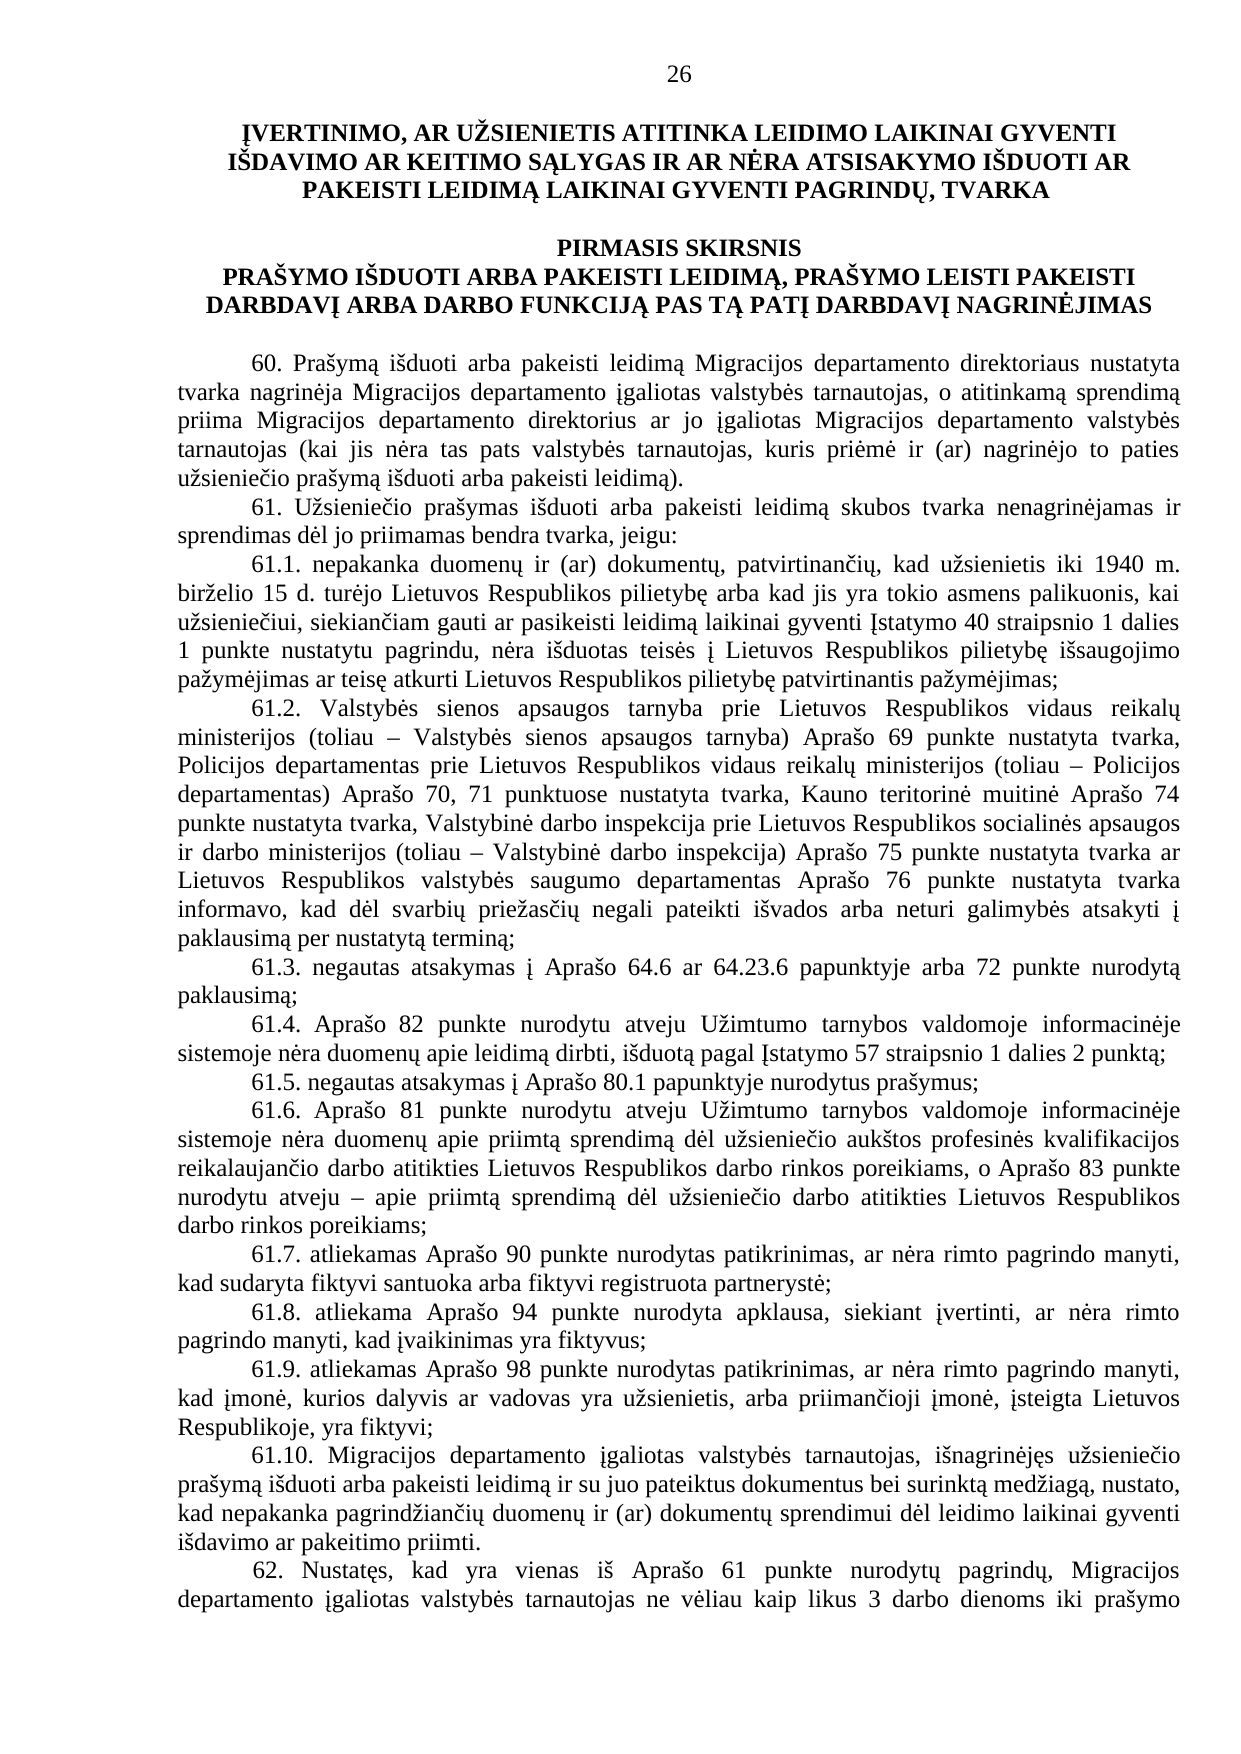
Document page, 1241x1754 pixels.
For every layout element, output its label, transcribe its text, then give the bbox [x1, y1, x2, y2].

text 61.5. negautas atsakymas į Aprašo 80.1 papunktyje nurodytus prašymus; [177, 1067, 1181, 1096]
text 61.10. Migracijos departamento įgaliotas valstybės tarnautojas, išnagrinėjęs užsieniečio prašymą išduoti arba pakeisti leidimą ir su juo pateiktus dokumentus bei surinktą medžiagą, nustato, kad nepakanka pagrindžiančių duomenų ir (ar) dokumentų sprendimui dėl leidimo laikinai gyventi išdavimo ar pakeitimo priimti. [177, 1441, 1181, 1556]
text 61.9. atliekamas Aprašo 98 punkte nurodytas patikrinimas, ar nėra rimto pagrindo manyti, kad įmonė, kurios dalyvis ar vadovas yra užsienietis, arba priimančioji įmonė, įsteigta Lietuvos Respublikoje, yra fiktyvi; [177, 1354, 1181, 1441]
text PRAŠYMO IŠDUOTI ARBA PAKEISTI LEIDIMĄ, PRAŠYMO LEISTI PAKEISTI DARBDAVĮ ARBA DARBO FUNKCIJĄ PAS TĄ PATĮ DARBDAVĮ NAGRINĖJIMAS [177, 262, 1181, 319]
text 61.7. atliekamas Aprašo 90 punkte nurodytas patikrinimas, ar nėra rimto pagrindo manyti, kad sudaryta fiktyvi santuoka arba fiktyvi registruota partnerystė; [177, 1239, 1181, 1297]
text 61.3. negautas atsakymas į Aprašo 64.6 ar 64.23.6 papunktyje arba 72 punkte nurodytą paklausimą; [177, 952, 1181, 1009]
text 61.6. Aprašo 81 punkte nurodytu atveju Užimtumo tarnybos valdomoje informacinėje sistemoje nėra duomenų apie priimtą sprendimą dėl užsieniečio aukštos profesinės kvalifikacijos reikalaujančio darbo atitikties Lietuvos Respublikos darbo rinkos poreikiams, o Aprašo 83 punkte nurodytu atveju – apie priimtą sprendimą dėl užsieniečio darbo atitikties Lietuvos Respublikos darbo rinkos poreikiams; [177, 1096, 1181, 1239]
text 61.2. Valstybės sienos apsaugos tarnyba prie Lietuvos Respublikos vidaus reikalų ministerijos (toliau – Valstybės sienos apsaugos tarnyba) Aprašo 69 punkte nustatyta tvarka, Policijos departamentas prie Lietuvos Respublikos vidaus reikalų ministerijos (toliau – Policijos departamentas) Aprašo 70, 71 punktuose nustatyta tvarka, Kauno teritorinė muitinė Aprašo 74 punkte nustatyta tvarka, Valstybinė darbo inspekcija prie Lietuvos Respublikos socialinės apsaugos ir darbo ministerijos (toliau – Valstybinė darbo inspekcija) Aprašo 75 punkte nustatyta tvarka ar Lietuvos Respublikos valstybės saugumo departamentas Aprašo 76 punkte nustatyta tvarka informavo, kad dėl svarbių priežasčių negali pateikti išvados arba neturi galimybės atsakyti į paklausimą per nustatytą terminą; [177, 693, 1181, 952]
text ĮVERTINIMO, AR UŽSIENIETIS ATITINKA LEIDIMO LAIKINAI GYVENTI IŠDAVIMO AR KEITIMO SĄLYGAS IR AR NĖRA ATSISAKYMO IŠDUOTI AR PAKEISTI LEIDIMĄ LAIKINAI GYVENTI PAGRINDŲ, TVARKA [177, 118, 1181, 204]
text 62. Nustatęs, kad yra vienas iš Aprašo 61 punkte nurodytų pagrindų, Migracijos departamento įgaliotas valstybės tarnautojas ne vėliau kaip likus 3 darbo dienoms iki prašymo [177, 1556, 1181, 1613]
text 61.4. Aprašo 82 punkte nurodytu atveju Užimtumo tarnybos valdomoje informacinėje sistemoje nėra duomenų apie leidimą dirbti, išduotą pagal Įstatymo 57 straipsnio 1 dalies 2 punktą; [177, 1009, 1181, 1067]
text 61. Užsieniečio prašymas išduoti arba pakeisti leidimą skubos tvarka nenagrinėjamas ir sprendimas dėl jo priimamas bendra tvarka, jeigu: [177, 492, 1181, 549]
text 61.8. atliekama Aprašo 94 punkte nurodyta apklausa, siekiant įvertinti, ar nėra rimto pagrindo manyti, kad įvaikinimas yra fiktyvus; [177, 1297, 1181, 1354]
text 60. Prašymą išduoti arba pakeisti leidimą Migracijos departamento direktoriaus nustatyta tvarka nagrinėja Migracijos departamento įgaliotas valstybės tarnautojas, o atitinkamą sprendimą priima Migracijos departamento direktorius ar jo įgaliotas Migracijos departamento valstybės tarnautojas (kai jis nėra tas pats valstybės tarnautojas, kuris priėmė ir (ar) nagrinėjo to paties užsieniečio prašymą išduoti arba pakeisti leidimą). [177, 348, 1181, 492]
text 61.1. nepakanka duomenų ir (ar) dokumentų, patvirtinančių, kad užsienietis iki 1940 m. birželio 15 d. turėjo Lietuvos Respublikos pilietybę arba kad jis yra tokio asmens palikuonis, kai užsieniečiui, siekiančiam gauti ar pasikeisti leidimą laikinai gyventi Įstatymo 40 straipsnio 1 dalies 1 punkte nustatytu pagrindu, nėra išduotas teisės į Lietuvos Respublikos pilietybę išsaugojimo pažymėjimas ar teisę atkurti Lietuvos Respublikos pilietybę patvirtinantis pažymėjimas; [177, 549, 1181, 693]
text PIRMASIS SKIRSNIS [177, 233, 1181, 262]
